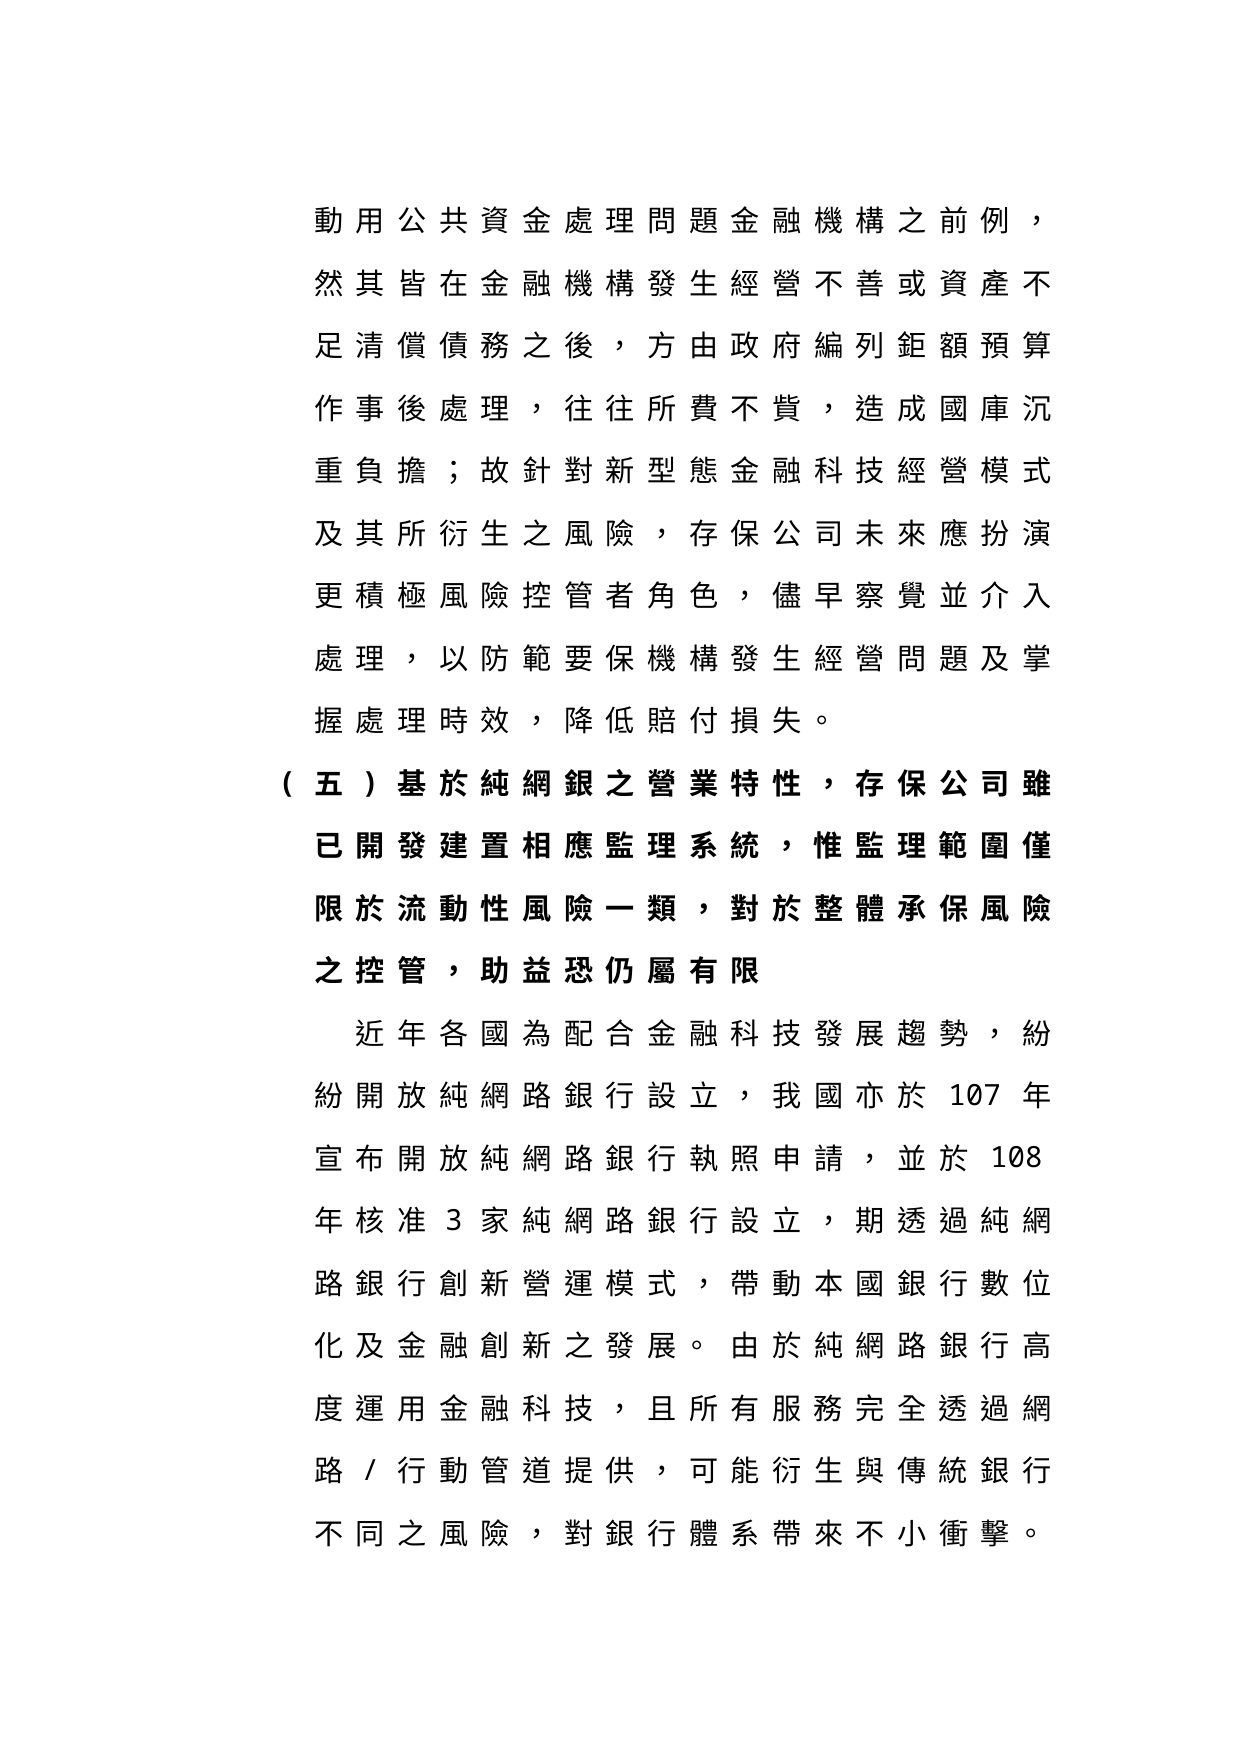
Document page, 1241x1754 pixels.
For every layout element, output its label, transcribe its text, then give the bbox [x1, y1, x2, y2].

text (五)基於純網銀之營業特性，存保公司雖已開發建置相應監理系統，惟監理範圍僅限於流動性風險一類，對於整體承保風險之控管，助益恐仍屬有限 [242, 740, 1058, 990]
text 動用公共資金處理問題金融機構之前例，然其皆在金融機構發生經營不善或資產不足清償債務之後，方由政府編列鉅額預算作事後處理，往往所費不貲，造成國庫沉重負擔；故針對新型態金融科技經營模式及其所衍生之風險，存保公司未來應扮演更積極風險控管者角色，儘早察覺並介入處理，以防範要保機構發生經營問題及掌握處理時效，降低賠付損失。 [271, 177, 1058, 740]
text 近年各國為配合金融科技發展趨勢，紛紛開放純網路銀行設立，我國亦於107年宣布開放純網路銀行執照申請，並於108年核准3家純網路銀行設立，期透過純網路銀行創新營運模式，帶動本國銀行數位化及金融創新之發展。由於純網路銀行高度運用金融科技，且所有服務完全透過網路/行動管道提供，可能衍生與傳統銀行不同之風險，對銀行體系帶來不小衝擊。 [271, 990, 1058, 1552]
